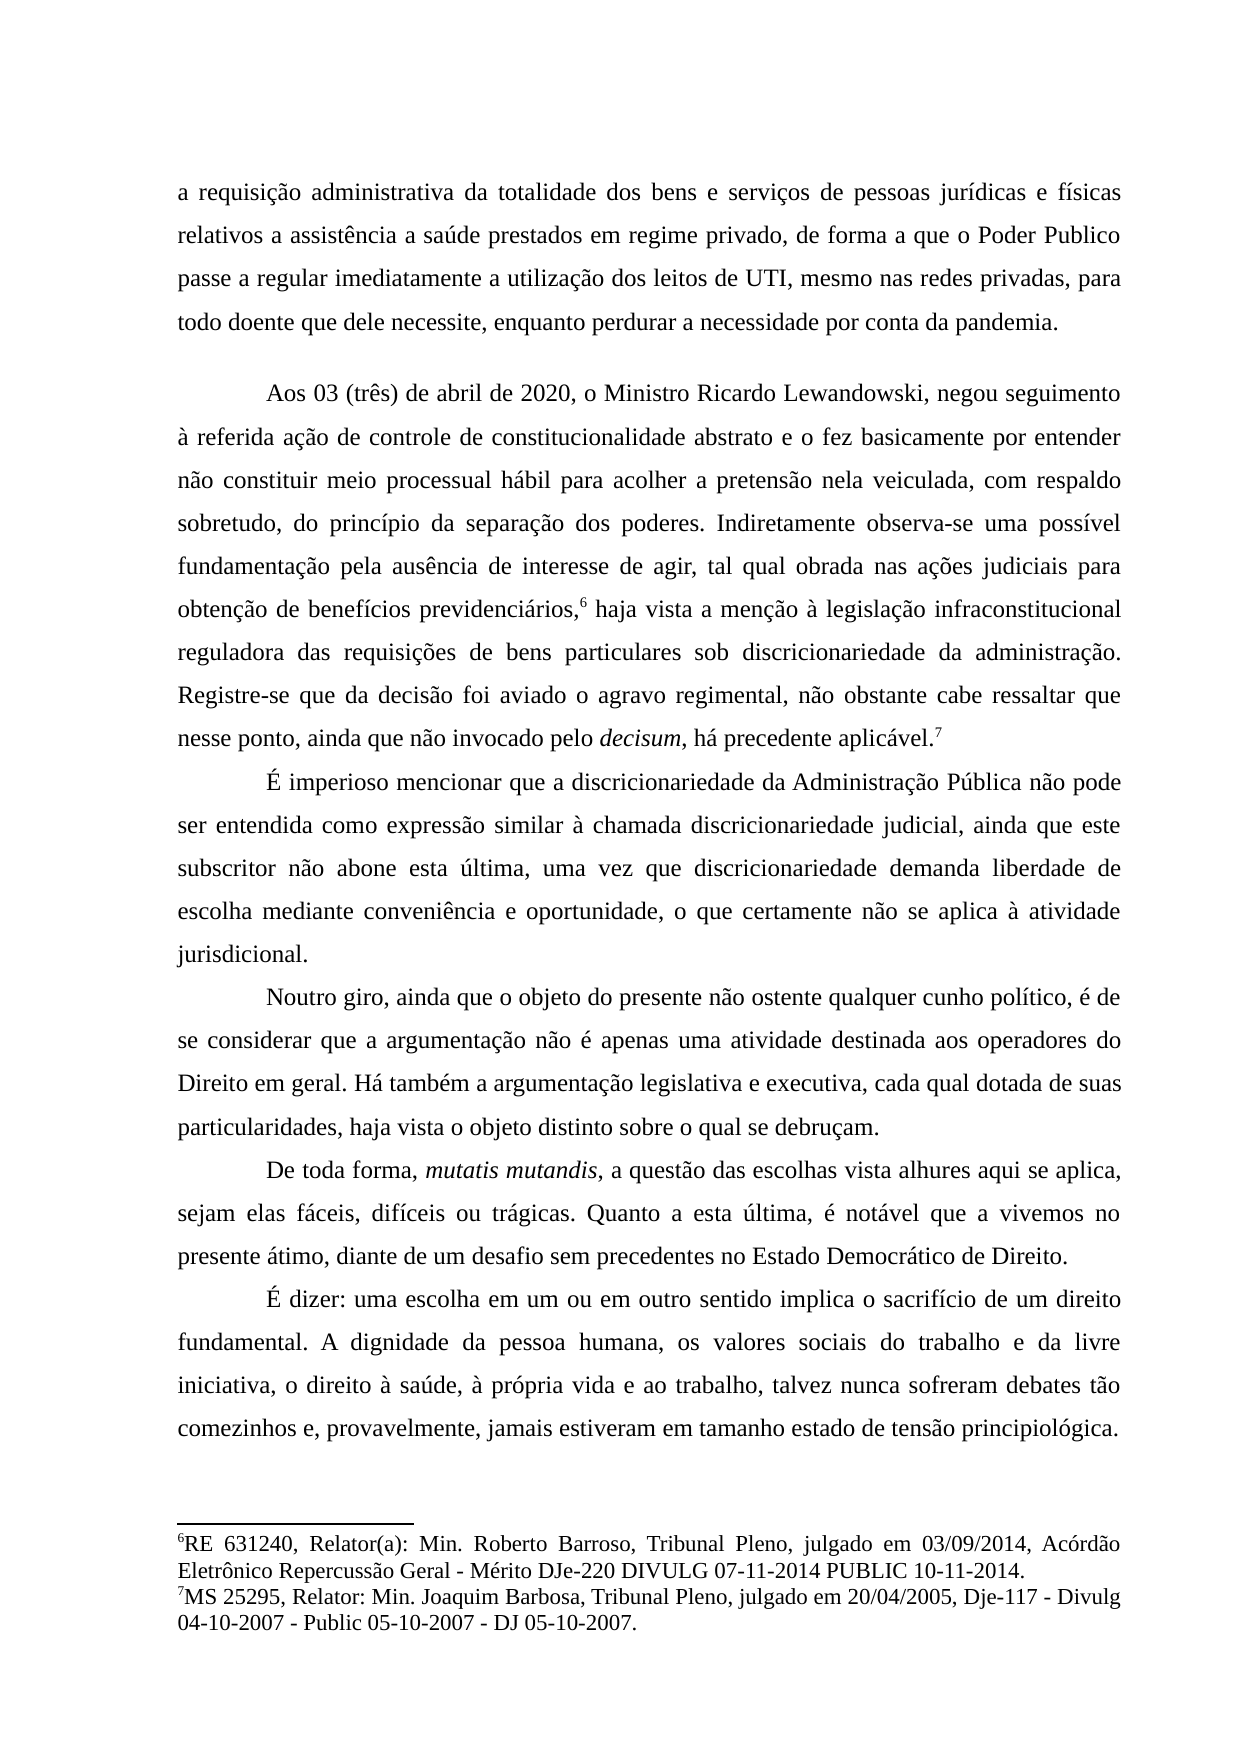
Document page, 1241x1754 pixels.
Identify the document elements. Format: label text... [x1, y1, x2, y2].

text Noutro giro, ainda que o objeto do presente não ostente qualquer cunho político, é de se considerar que a argumentação não é apenas uma atividade destinada aos operadores do Direito em geral. Há também a argumentação legislativa e executiva, cada qual dotada de suas particularidades, haja vista o objeto distinto sobre o qual se debruçam. [177, 982, 1122, 1140]
text MS 25295, Relator: Min. Joaquim Barbosa, Tribunal Pleno, julgado em 20/04/2005, Dje-117 - Divulg 04-10-2007 - Public 05-10-2007 - DJ 05-10-2007. [177, 1583, 1122, 1636]
text É imperioso mencionar que a discricionariedade da Administração Pública não pode ser entendida como expressão similar à chamada discricionariedade judicial, ainda que este subscritor não abone esta última, uma vez que discricionariedade demanda liberdade de escolha mediante conveniência e oportunidade, o que certamente não se aplica à atividade jurisdicional. [177, 767, 1122, 968]
text De toda forma, mutatis mutandis, a questão das escolhas vista alhures aqui se aplica, sejam elas fáceis, difíceis ou trágicas. Quanto a esta última, é notável que a vivemos no presente átimo, diante de um desafio sem precedentes no Estado Democrático de Direito. [177, 1155, 1122, 1270]
text a requisição administrativa da totalidade dos bens e serviços de pessoas jurídicas e físicas relativos a assistência a saúde prestados em regime privado, de forma a que o Poder Publico passe a regular imediatamente a utilização dos leitos de UTI, mesmo nas redes privadas, para todo doente que dele necessite, enquanto perdurar a necessidade por conta da pandemia. [177, 177, 1122, 335]
text RE 631240, Relator(a): Min. Roberto Barroso, Tribunal Pleno, julgado em 03/09/2014, Acórdão Eletrônico Repercussão Geral - Mérito DJe-220 DIVULG 07-11-2014 PUBLIC 10-11-2014. [177, 1530, 1122, 1583]
text É dizer: uma escolha em um ou em outro sentido implica o sacrifício de um direito fundamental. A dignidade da pessoa humana, os valores sociais do trabalho e da livre iniciativa, o direito à saúde, à própria vida e ao trabalho, talvez nunca sofreram debates tão comezinhos e, provavelmente, jamais estiveram em tamanho estado de tensão principiológica. [177, 1284, 1122, 1442]
text Aos 03 (três) de abril de 2020, o Ministro Ricardo Lewandowski, negou seguimento à referida ação de controle de constitucionalidade abstrato e o fez basicamente por entender não constituir meio processual hábil para acolher a pretensão nela veiculada, com respaldo sobretudo, do princípio da separação dos poderes. Indiretamente observa-se uma possível fundamentação pela ausência de interesse de agir, tal qual obrada nas ações judiciais para obtenção de benefícios previdenciários, haja vista a menção à legislação infraconstitucional reguladora das requisições de bens particulares sob discricionariedade da administração. Registre-se que da decisão foi aviado o agravo regimental, não obstante cabe ressaltar que nesse ponto, ainda que não invocado pelo decisum, há precedente aplicável. [177, 378, 1122, 752]
